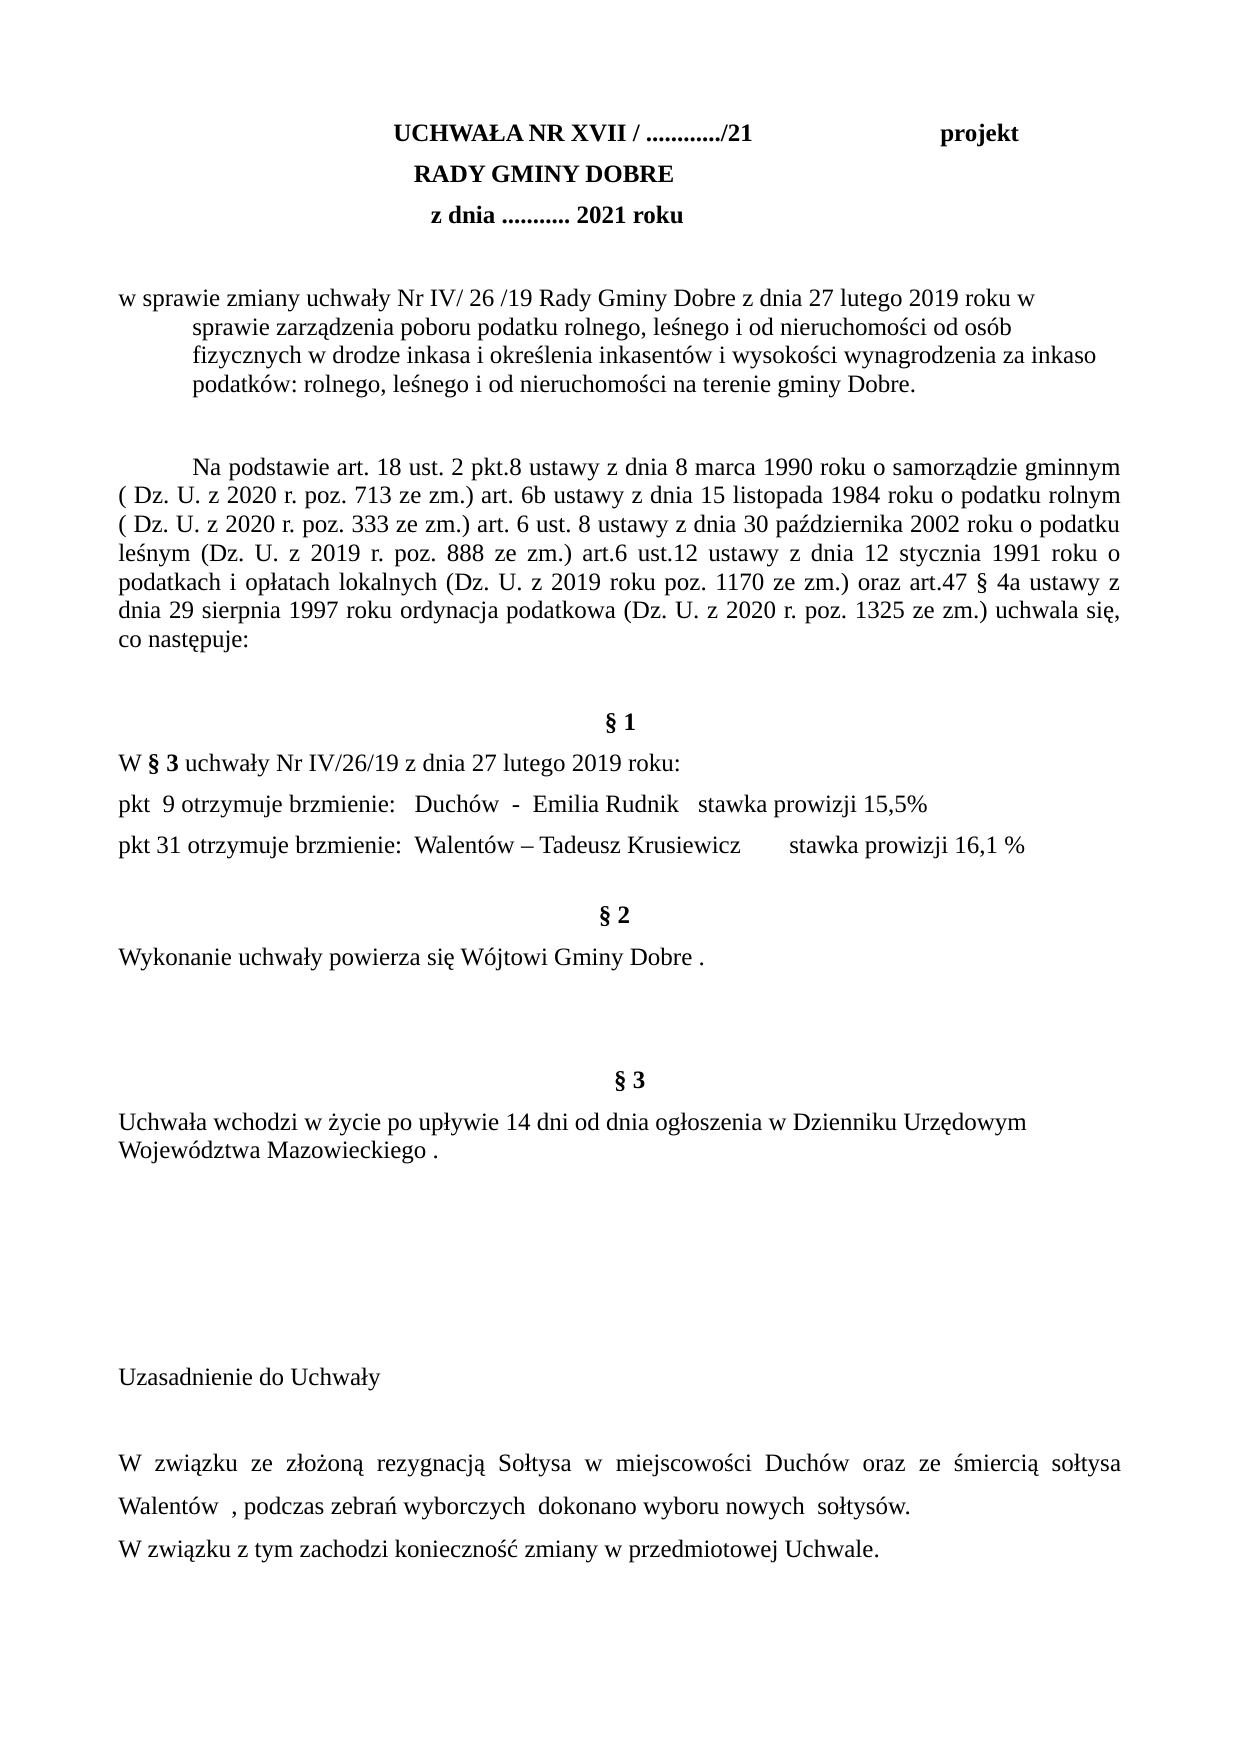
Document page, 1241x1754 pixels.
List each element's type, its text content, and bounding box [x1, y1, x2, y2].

text Na podstawie art. 18 ust. 2 pkt.8 ustawy z dnia 8 marca 1990 roku o samorządzie gminnym ( Dz. U. z 2020 r. poz. 713 ze zm.) art. 6b ustawy z dnia 15 listopada 1984 roku o podatku rolnym ( Dz. U. z 2020 r. poz. 333 ze zm.) art. 6 ust. 8 ustawy z dnia 30 października 2002 roku o podatku leśnym (Dz. U. z 2019 r. poz. 888 ze zm.) art.6 ust.12 ustawy z dnia 12 stycznia 1991 roku o podatkach i opłatach lokalnych (Dz. U. z 2019 roku poz. 1170 ze zm.) oraz art.47 § 4a ustawy z dnia 29 sierpnia 1997 roku ordynacja podatkowa (Dz. U. z 2020 r. poz. 1325 ze zm.) uchwala się, co następuje: [118, 452, 1122, 653]
text W związku z tym zachodzi konieczność zmiany w przedmiotowej Uchwale. [118, 1534, 1122, 1563]
text UCHWAŁA NR XVII / ............/21 projekt [118, 118, 1122, 147]
text § 1 [118, 707, 1122, 736]
text z dnia ........... 2021 roku [118, 201, 1122, 229]
text Uzasadnienie do Uchwały [118, 1362, 1122, 1391]
text § 3 [118, 1066, 1122, 1094]
text W związku ze złożoną rezygnacją Sołtysa w miejscowości Duchów oraz ze śmiercią sołtysa Walentów , podczas zebrań wyborczych dokonano wyboru nowych sołtysów. [118, 1448, 1122, 1520]
text Wykonanie uchwały powierza się Wójtowi Gminy Dobre . [118, 942, 1122, 971]
text Uchwała wchodzi w życie po upływie 14 dni od dnia ogłoszenia w Dzienniku Urzędowym Województwa Mazowieckiego . [118, 1107, 1122, 1164]
text pkt 9 otrzymuje brzmienie: Duchów - Emilia Rudnik stawka prowizji 15,5% [118, 789, 1122, 818]
text pkt 31 otrzymuje brzmienie: Walentów – Tadeusz Krusiewicz stawka prowizji 16,1 % [118, 831, 1122, 888]
text w sprawie zmiany uchwały Nr IV/ 26 /19 Rady Gminy Dobre z dnia 27 lutego 2019 roku w sprawie zarządzenia poboru podatku rolnego, leśnego i od nieruchomości od osób fizycznych w drodze inkasa i określenia inkasentów i wysokości wynagrodzenia za inkaso podatków: rolnego, leśnego i od nieruchomości na terenie gminy Dobre. [118, 283, 1122, 398]
text § 2 [118, 901, 1122, 929]
text W § 3 uchwały Nr IV/26/19 z dnia 27 lutego 2019 roku: [118, 748, 1122, 777]
text RADY GMINY DOBRE [340, 159, 1122, 188]
